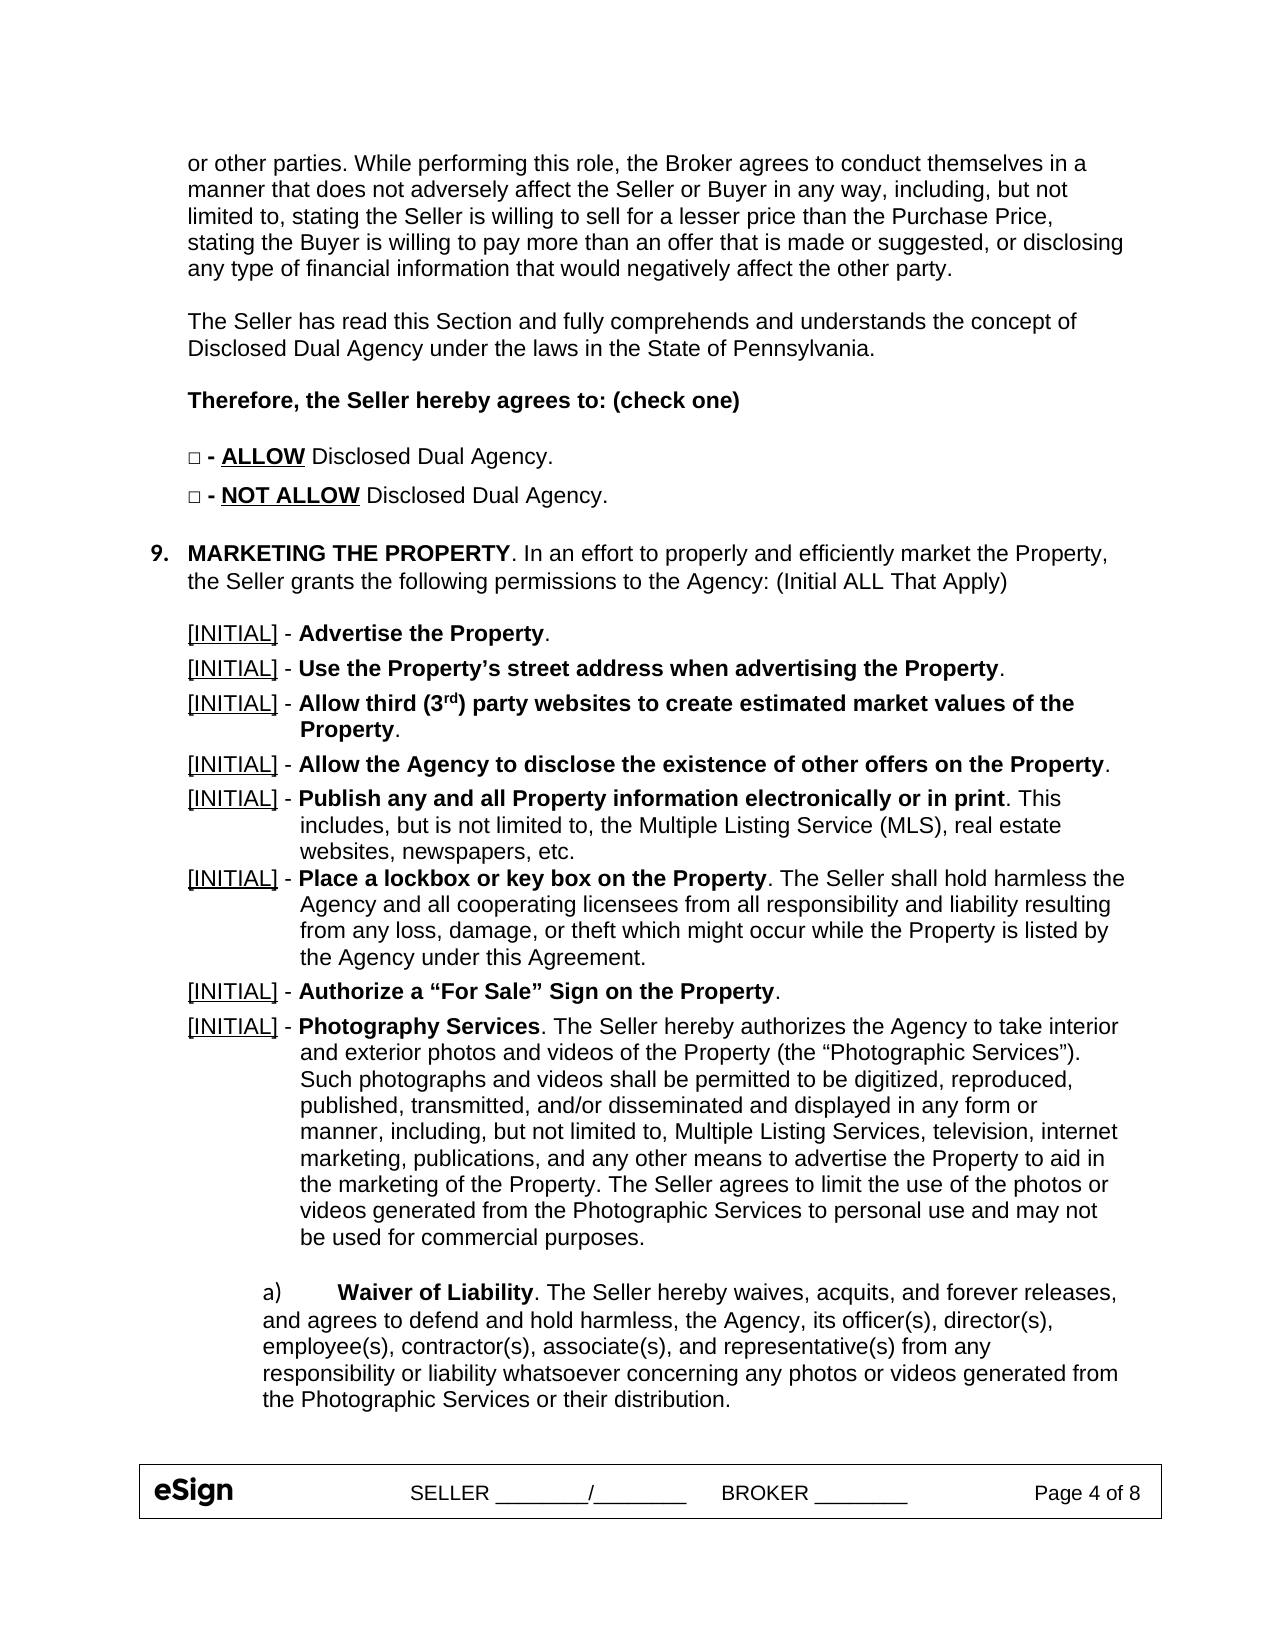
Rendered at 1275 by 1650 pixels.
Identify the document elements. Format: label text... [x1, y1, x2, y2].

list [INITIAL] - Use the Property’s street address when advertising the Property. [187, 655, 1125, 681]
list [INITIAL] - Allow third (3rd) party websites to create estimated market values of the [187, 690, 1125, 716]
list Agency and all cooperating licensees from all responsibility and liability resulting from any loss, damage, or theft which might occur while the Property is listed by the Agency under this Agreement. [300, 891, 1125, 970]
list Therefore, the Seller hereby agrees to: (check one) [187, 387, 1125, 413]
list [INITIAL] - Advertise the Property. [187, 620, 1125, 647]
list Property. [262, 716, 1125, 742]
list and exterior photos and videos of the Property (the “Photographic Services”). Such photographs and videos shall be permitted to be digitized, reproduced, published, transmitted, and/or disseminated and displayed in any form or manner, including, but not limited to, Multiple Listing Services, television, internet marketing, publications, and any other means to advertise the Property to aid in the marketing of the Property. The Seller agrees to limit the use of the photos or videos generated from the Photographic Services to personal use and may not be used for commercial purposes. [300, 1039, 1125, 1250]
list [INITIAL] - Publish any and all Property information electronically or in print. This [187, 785, 1125, 812]
list [INITIAL] - Photography Services. The Seller hereby authorizes the Agency to take interior [187, 1013, 1125, 1039]
list [INITIAL] - Place a lockbox or key box on the Property. The Seller shall hold harmless the [187, 864, 1125, 891]
list The Seller has read this Section and fully comprehends and understands the concept of Disclosed Dual Agency under the laws in the State of Pennsylvania. [187, 308, 1125, 361]
list MARKETING THE PROPERTY. In an effort to properly and efficiently market the Property, the Seller grants the following permissions to the Agency: (Initial ALL That Apply) [150, 537, 1125, 594]
list or other parties. While performing this role, the Broker agrees to conduct themselves in a manner that does not adversely affect the Seller or Buyer in any way, including, but not limited to, stating the Seller is willing to sell for a lesser price than the Purchase Price, stating the Buyer is willing to pay more than an offer that is made or suggested, or disclosing any type of financial information that would negatively affect the other party. [150, 150, 1125, 282]
list Waiver of Liability. The Seller hereby waives, acquits, and forever releases, and agrees to defend and hold harmless, the Agency, its officer(s), director(s), employee(s), contractor(s), associate(s), and representative(s) from any responsibility or liability whatsoever concerning any photos or videos generated from the Photographic Services or their distribution. [262, 1276, 1125, 1412]
list ☐ - NOT ALLOW Disclosed Dual Agency. [187, 479, 1125, 511]
list [INITIAL] - Allow the Agency to disclose the existence of other offers on the Property. [187, 751, 1125, 777]
list [INITIAL] - Authorize a “For Sale” Sign on the Property. [187, 978, 1125, 1004]
list includes, but is not limited to, the Multiple Listing Service (MLS), real estate websites, newspapers, etc. [300, 812, 1125, 864]
list ☐ - ALLOW Disclosed Dual Agency. [187, 440, 1125, 471]
